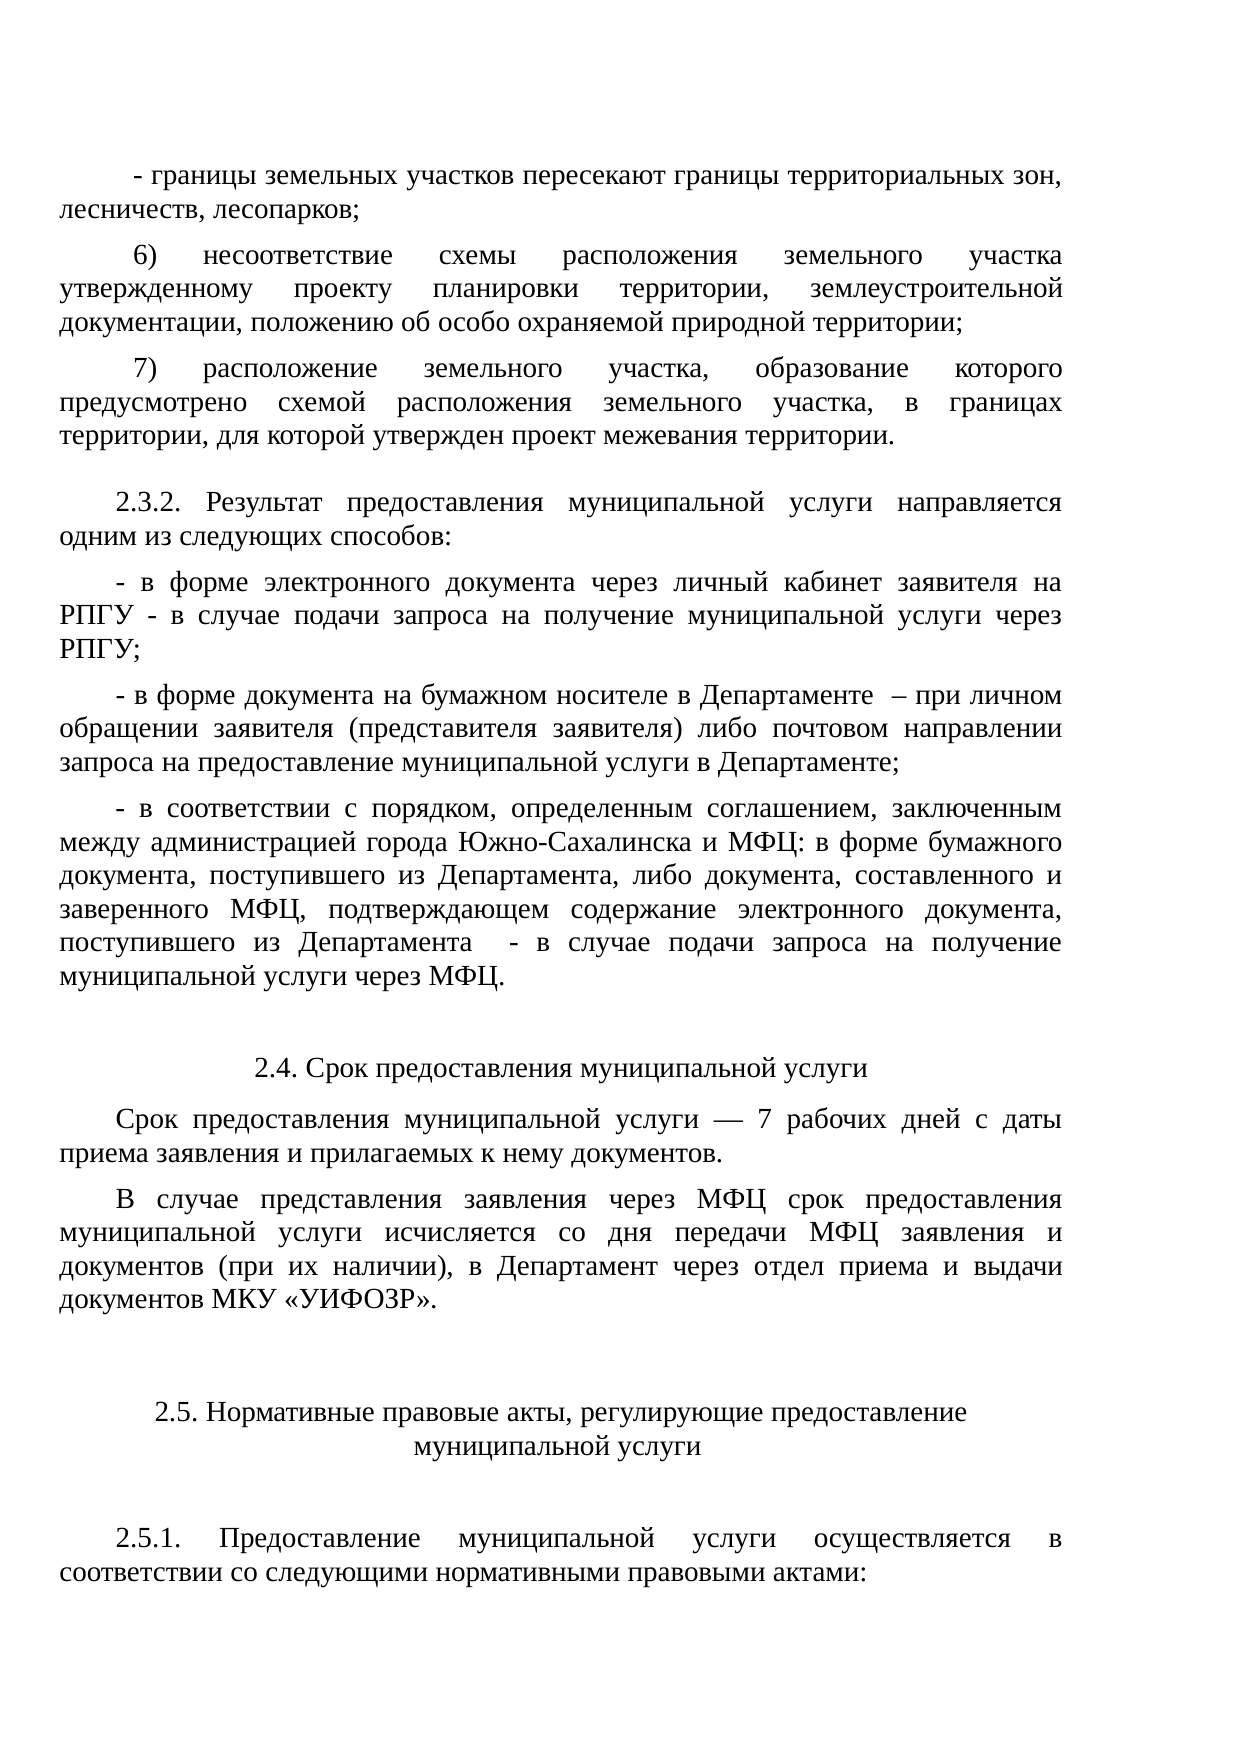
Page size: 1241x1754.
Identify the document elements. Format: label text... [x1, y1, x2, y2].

text 2.5. Нормативные правовые акты, регулирующие предоставление муниципальной услуги [59, 1395, 1063, 1462]
text - в соответствии с порядком, определенным соглашением, заключенным между администрацией города Южно-Сахалинска и МФЦ: в форме бумажного документа, поступившего из Департамента, либо документа, составленного и заверенного МФЦ, подтверждающем содержание электронного документа, поступившего из Департамента - в случае подачи запроса на получение муниципальной услуги через МФЦ. [59, 790, 1063, 992]
text В случае представления заявления через МФЦ срок предоставления муниципальной услуги исчисляется со дня передачи МФЦ заявления и документов (при их наличии), в Департамент через отдел приема и выдачи документов МКУ «УИФОЗР». [59, 1181, 1063, 1315]
text 2.5.1. Предоставление муниципальной услуги осуществляется в соответствии со следующими нормативными правовыми актами: [59, 1520, 1063, 1587]
text 2.3.2. Результат предоставления муниципальной услуги направляется одним из следующих способов: [59, 484, 1063, 552]
text Срок предоставления муниципальной услуги — 7 рабочих дней с даты приема заявления и прилагаемых к нему документов. [59, 1101, 1063, 1168]
text - в форме документа на бумажном носителе в Департаменте – при личном обращении заявителя (представителя заявителя) либо почтовом направлении запроса на предоставление муниципальной услуги в Департаменте; [59, 677, 1063, 778]
text - в форме электронного документа через личный кабинет заявителя на РПГУ - в случае подачи запроса на получение муниципальной услуги через РПГУ; [59, 564, 1063, 665]
text 7) расположение земельного участка, образование которого предусмотрено схемой расположения земельного участка, в границах территории, для которой утвержден проект межевания территории. [59, 350, 1063, 451]
text - границы земельных участков пересекают границы территориальных зон, лесничеств, лесопарков; [59, 158, 1063, 225]
text 2.4. Срок предоставления муниципальной услуги [59, 1050, 1063, 1084]
text 6) несоответствие схемы расположения земельного участка утвержденному проекту планировки территории, землеустроительной документации, положению об особо охраняемой природной территории; [59, 237, 1063, 338]
